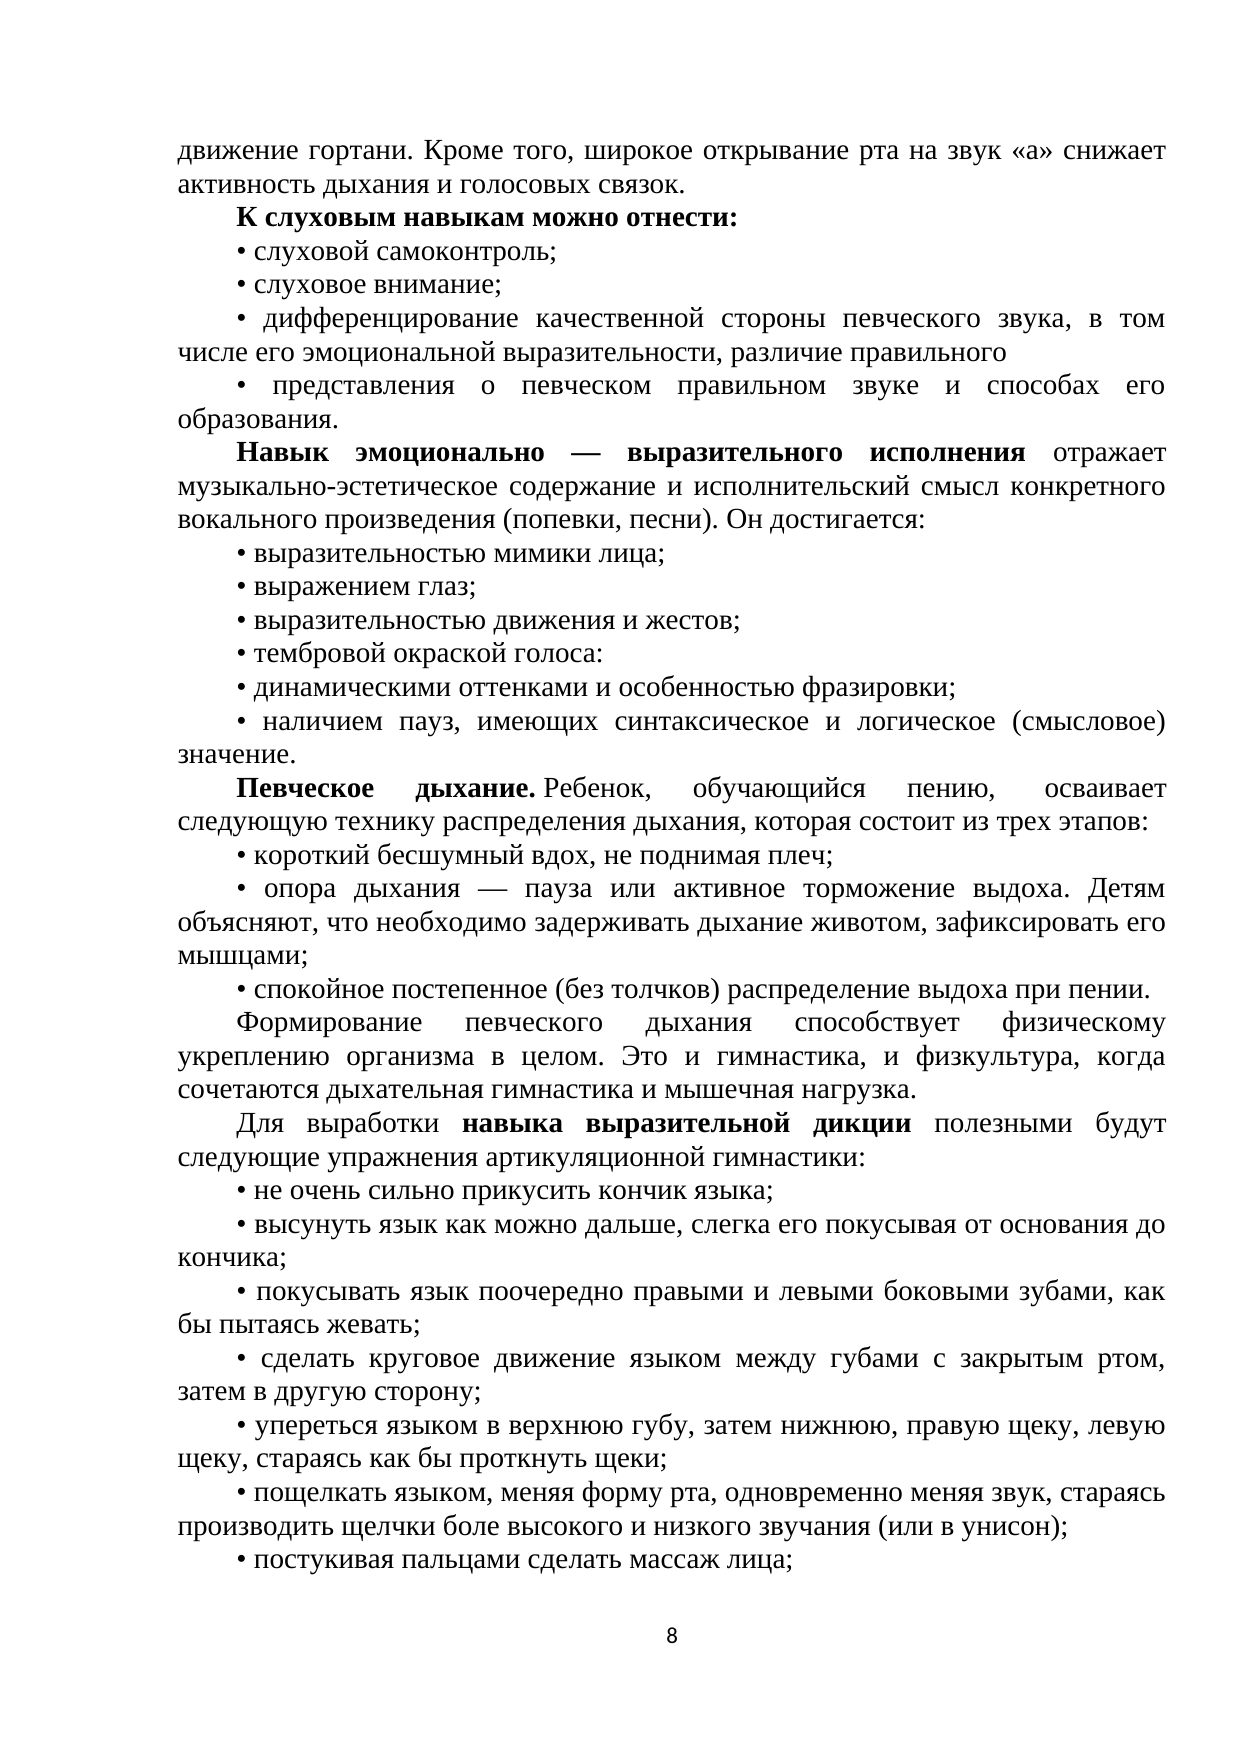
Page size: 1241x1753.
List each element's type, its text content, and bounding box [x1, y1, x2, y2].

text К слуховым навыкам можно отнести: [177, 199, 1167, 233]
text движение гортани. Кроме того, широкое открывание рта на звук «а» снижает активность дыхания и голосовых связок. [177, 132, 1167, 199]
text Навык эмоционально — выразительного исполнения отражает музыкально-эстетическое содержание и исполнительский смысл конкретного вокального произведения (попевки, песни). Он достигается: [177, 434, 1167, 535]
text • выразительностью мимики лица; [177, 535, 1167, 568]
text • слуховое внимание; [177, 267, 1167, 300]
text • выразительностью движения и жестов; [177, 602, 1167, 636]
text • спокойное постепенное (без толчков) распределение выдоха при пении. [177, 971, 1167, 1004]
text • выражением глаз; [177, 568, 1167, 602]
text • короткий бесшумный вдох, не поднимая плеч; [177, 837, 1167, 870]
text Певческое дыхание. Ребенок, обучающийся пению, осваивает следующую технику распределения дыхания, которая состоит из трех этапов: [177, 770, 1167, 837]
text • высунуть язык как можно дальше, слегка его покусывая от основания до кончика; [177, 1206, 1167, 1273]
text • представления о певческом правильном звуке и способах его образования. [177, 367, 1167, 434]
text • дифференцирование качественной стороны певческого звука, в том числе его эмоциональной выразительности, различие правильного [177, 300, 1167, 367]
text • опора дыхания — пауза или активное торможение выдоха. Детям объясняют, что необходимо задерживать дыхание животом, зафиксировать его мышцами; [177, 870, 1167, 971]
text • пощелкать языком, меняя форму рта, одновременно меняя звук, стараясь производить щелчки боле высокого и низкого звучания (или в унисон); [177, 1474, 1167, 1541]
text • тембровой окраской голоса: [177, 636, 1167, 669]
text • сделать круговое движение языком между губами с закрытым ртом, затем в другую сторону; [177, 1340, 1167, 1407]
text • постукивая пальцами сделать массаж лица; [177, 1541, 1167, 1575]
text • слуховой самоконтроль; [177, 233, 1167, 267]
text Формирование певческого дыхания способствует физическому укреплению организма в целом. Это и гимнастика, и физкультура, когда сочетаются дыхательная гимнастика и мышечная нагрузка. [177, 1004, 1167, 1105]
text Для выработки навыка выразительной дикции полезными будут следующие упражнения артикуляционной гимнастики: [177, 1105, 1167, 1172]
text • не очень сильно прикусить кончик языка; [177, 1172, 1167, 1206]
text • упереться языком в верхнюю губу, затем нижнюю, правую щеку, левую щеку, стараясь как бы проткнуть щеки; [177, 1407, 1167, 1474]
text • покусывать язык поочередно правыми и левыми боковыми зубами, как бы пытаясь жевать; [177, 1273, 1167, 1340]
text • динамическими оттенками и особенностью фразировки; [177, 669, 1167, 703]
text • наличием пауз, имеющих синтаксическое и логическое (смысловое) значение. [177, 703, 1167, 770]
